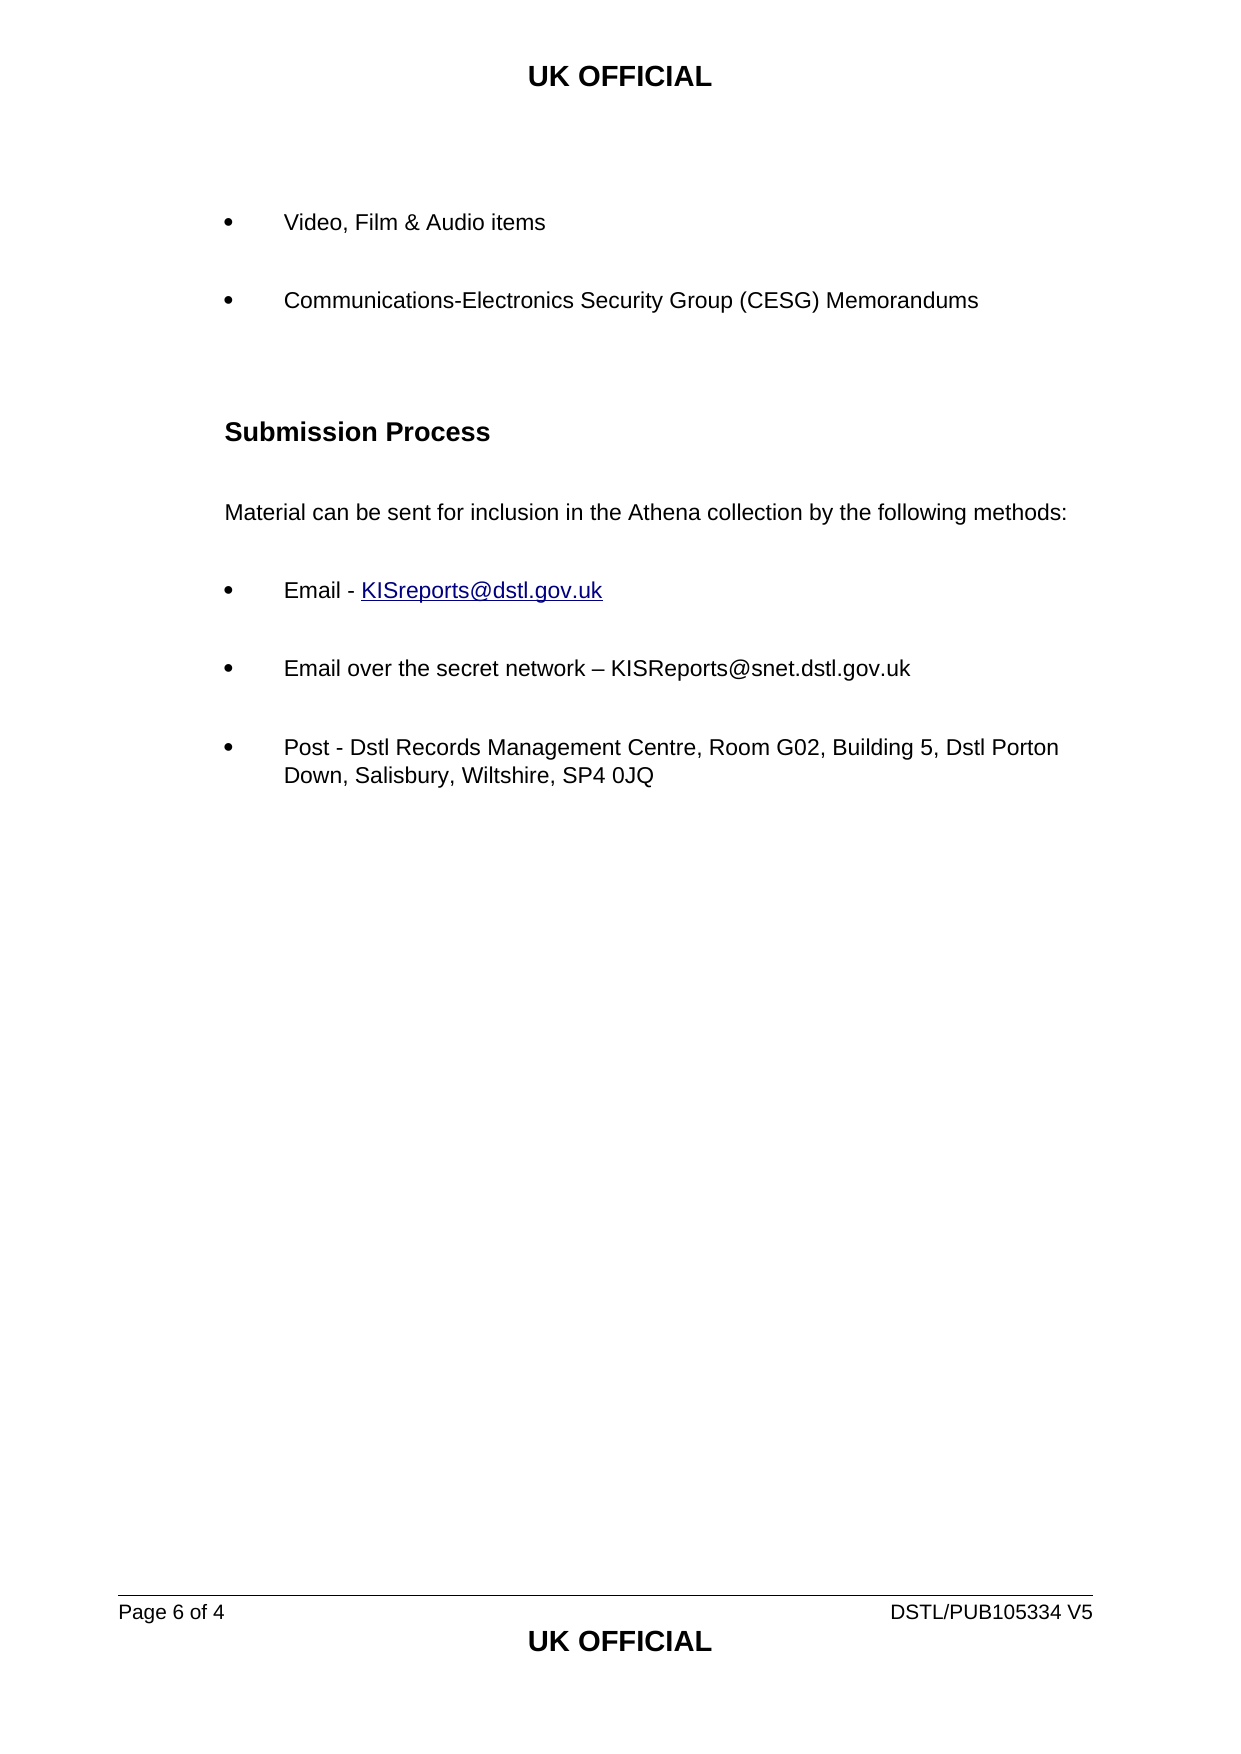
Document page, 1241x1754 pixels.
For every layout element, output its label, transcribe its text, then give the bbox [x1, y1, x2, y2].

subtitle Submission Process [224, 416, 1122, 447]
list Video, Film & Audio items [224, 207, 1122, 235]
list Email - KISreports@dstl.gov.uk [224, 575, 1122, 603]
table_header [284, 969, 629, 1002]
table_header [975, 969, 1093, 1002]
list Email over the secret network – KISReports@snet.dstl.gov.uk [224, 653, 1122, 682]
text Material can be sent for inclusion in the Athena collection by the following methods: [224, 497, 1122, 525]
list Communications-Electronics Security Group (CESG) Memorandums [224, 285, 1122, 313]
table_header [224, 969, 283, 1002]
table_header [629, 969, 974, 1002]
list Post - Dstl Records Management Centre, Room G02, Building 5, Dstl Porton Down, Salisbury, Wiltshire, SP4 0JQ [224, 732, 1122, 788]
